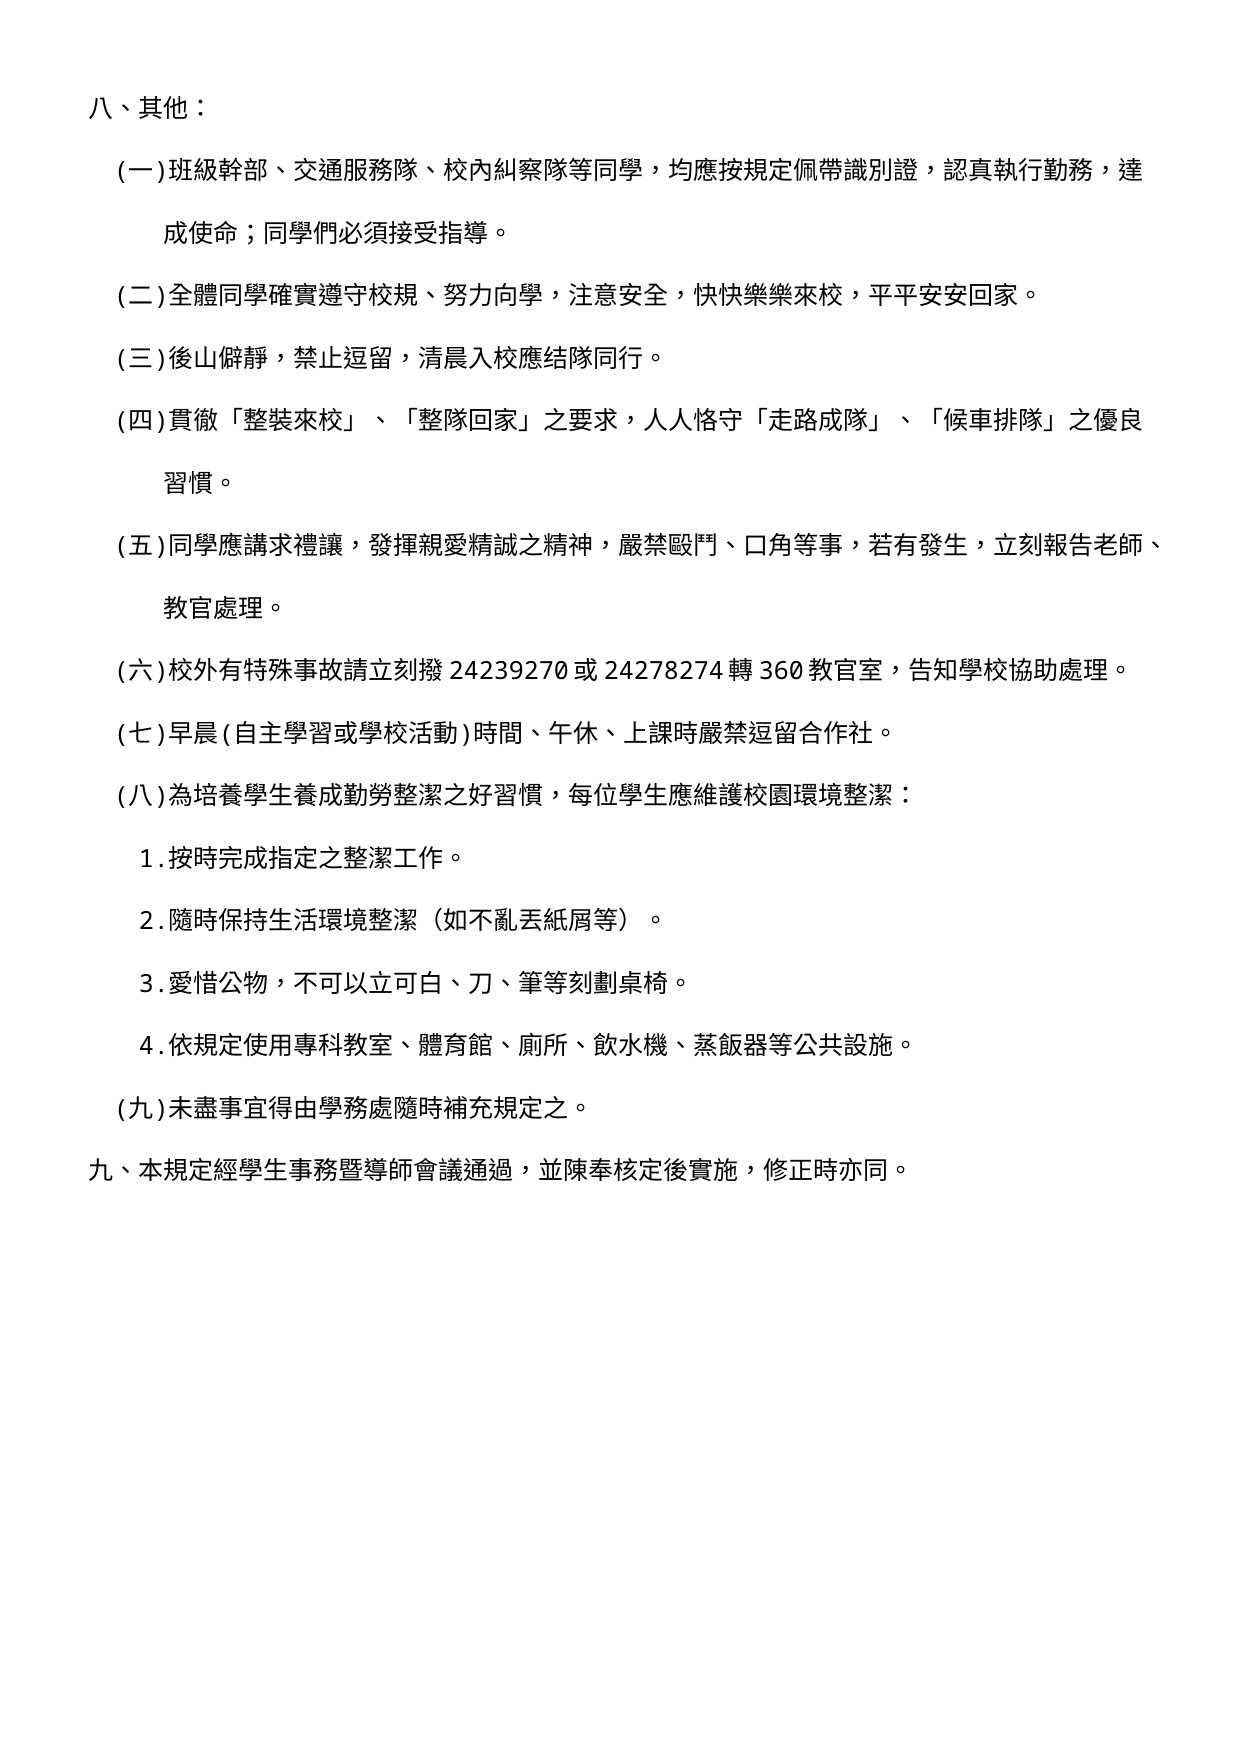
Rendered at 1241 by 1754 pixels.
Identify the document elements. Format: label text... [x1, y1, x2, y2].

text (一)班級幹部、交通服務隊、校內糾察隊等同學，均應按規定佩帶識別證，認真執行勤務，達成使命；同學們必須接受指導。 [114, 127, 1152, 252]
text 1.按時完成指定之整潔工作。 [139, 814, 1152, 877]
text 2.隨時保持生活環境整潔（如不亂丟紙屑等）。 [139, 877, 1152, 939]
text (五)同學應講求禮讓，發揮親愛精誠之精神，嚴禁毆鬥、口角等事，若有發生，立刻報告老師、教官處理。 [114, 502, 1152, 627]
text (八)為培養學生養成勤勞整潔之好習慣，每位學生應維護校園環境整潔： [114, 752, 1152, 814]
text 八、其他： [89, 64, 1152, 127]
text (四)貫徹「整裝來校」、「整隊回家」之要求，人人恪守「走路成隊」、「候車排隊」之優良習慣。 [114, 377, 1152, 502]
text 3.愛惜公物，不可以立可白、刀、筆等刻劃桌椅。 [139, 939, 1152, 1002]
text (七)早晨(自主學習或學校活動)時間、午休、上課時嚴禁逗留合作社。 [114, 689, 1152, 752]
text (六)校外有特殊事故請立刻撥24239270或24278274轉360教官室，告知學校協助處理。 [114, 627, 1152, 689]
text (三)後山僻靜，禁止逗留，清晨入校應结隊同行。 [114, 314, 1152, 377]
text (二)全體同學確實遵守校規、努力向學，注意安全，快快樂樂來校，平平安安回家。 [114, 252, 1152, 314]
text 九、本規定經學生事務暨導師會議通過，並陳奉核定後實施，修正時亦同。 [89, 1127, 1152, 1189]
text (九)未盡事宜得由學務處隨時補充規定之。 [114, 1064, 1152, 1127]
text 4.依規定使用專科教室、體育館、廁所、飲水機、蒸飯器等公共設施。 [139, 1002, 1152, 1064]
